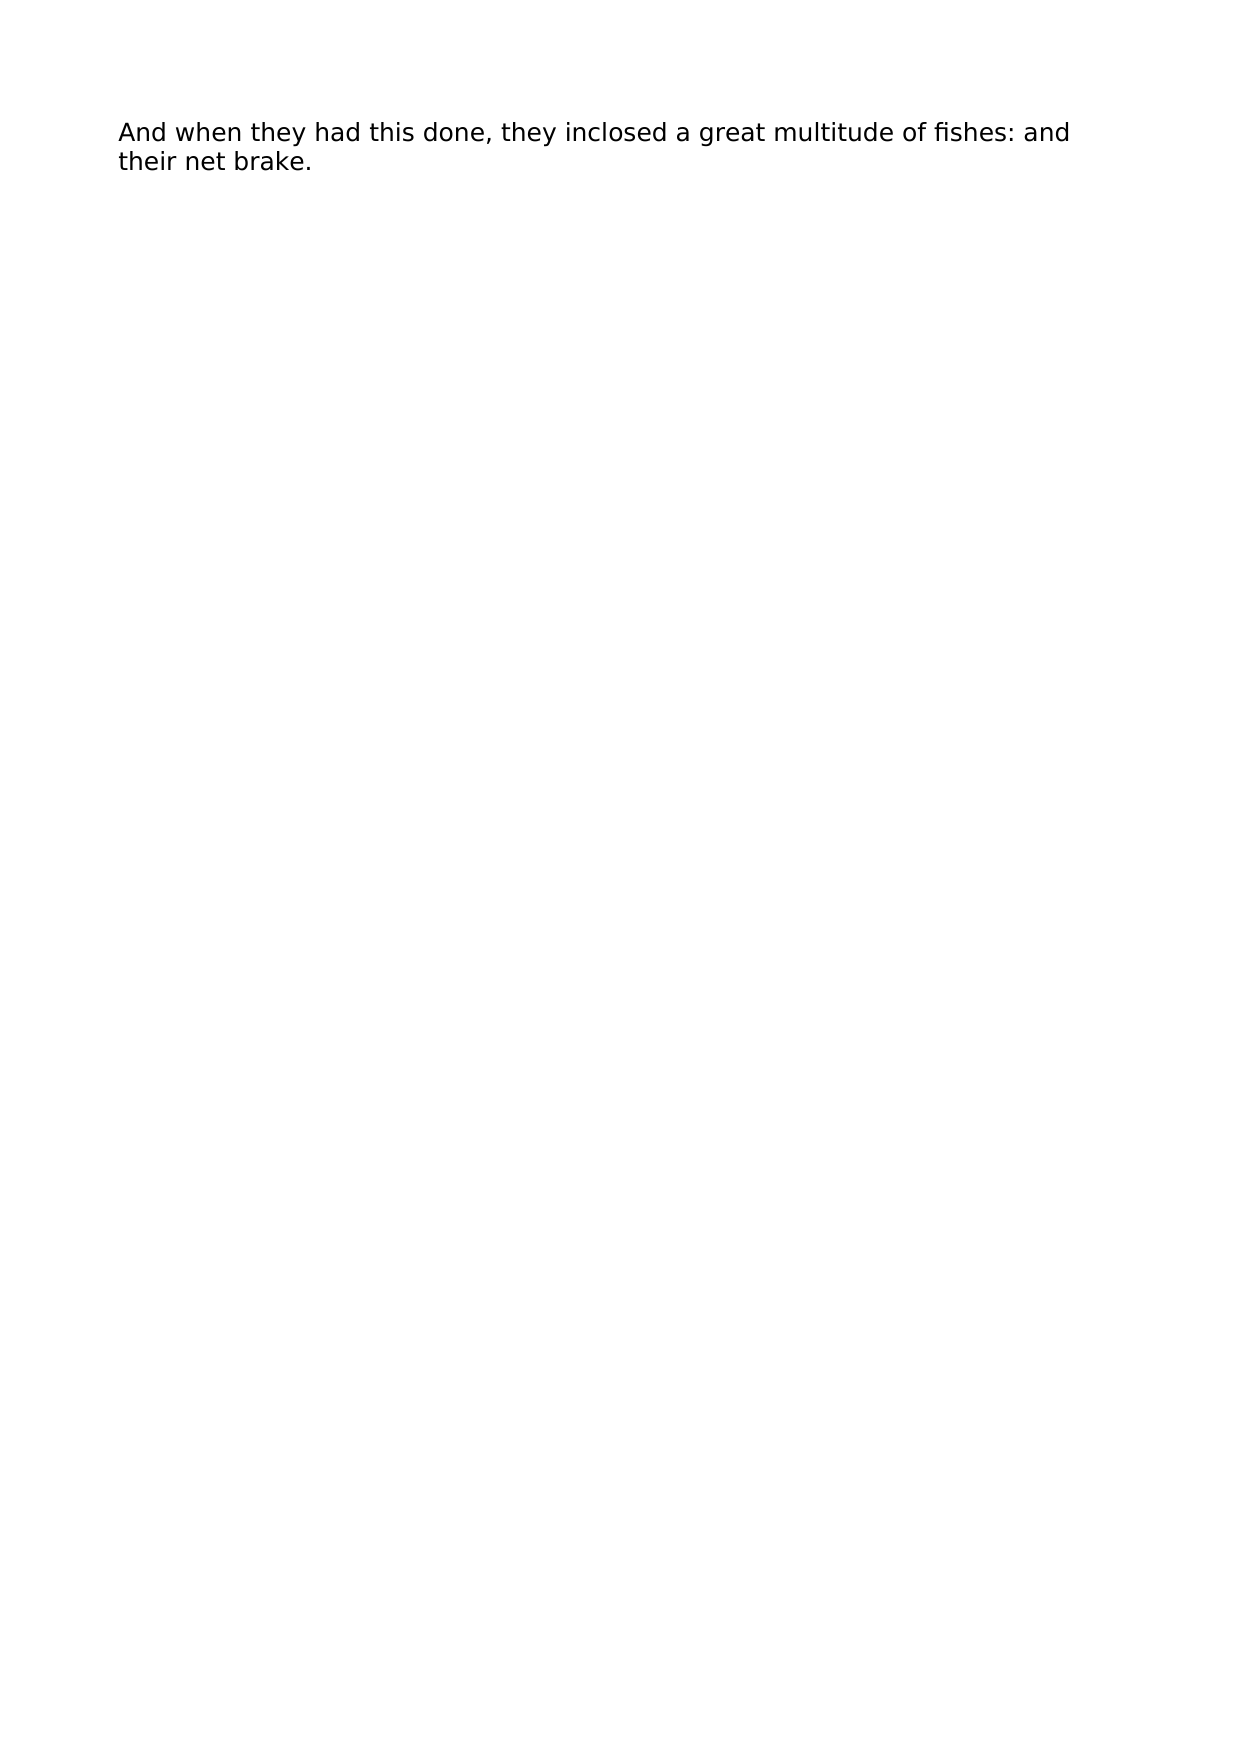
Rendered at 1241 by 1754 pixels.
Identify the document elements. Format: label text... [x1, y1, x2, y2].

text And when they had this done, they inclosed a great multitude of fishes: and their net brake. [118, 118, 1122, 176]
